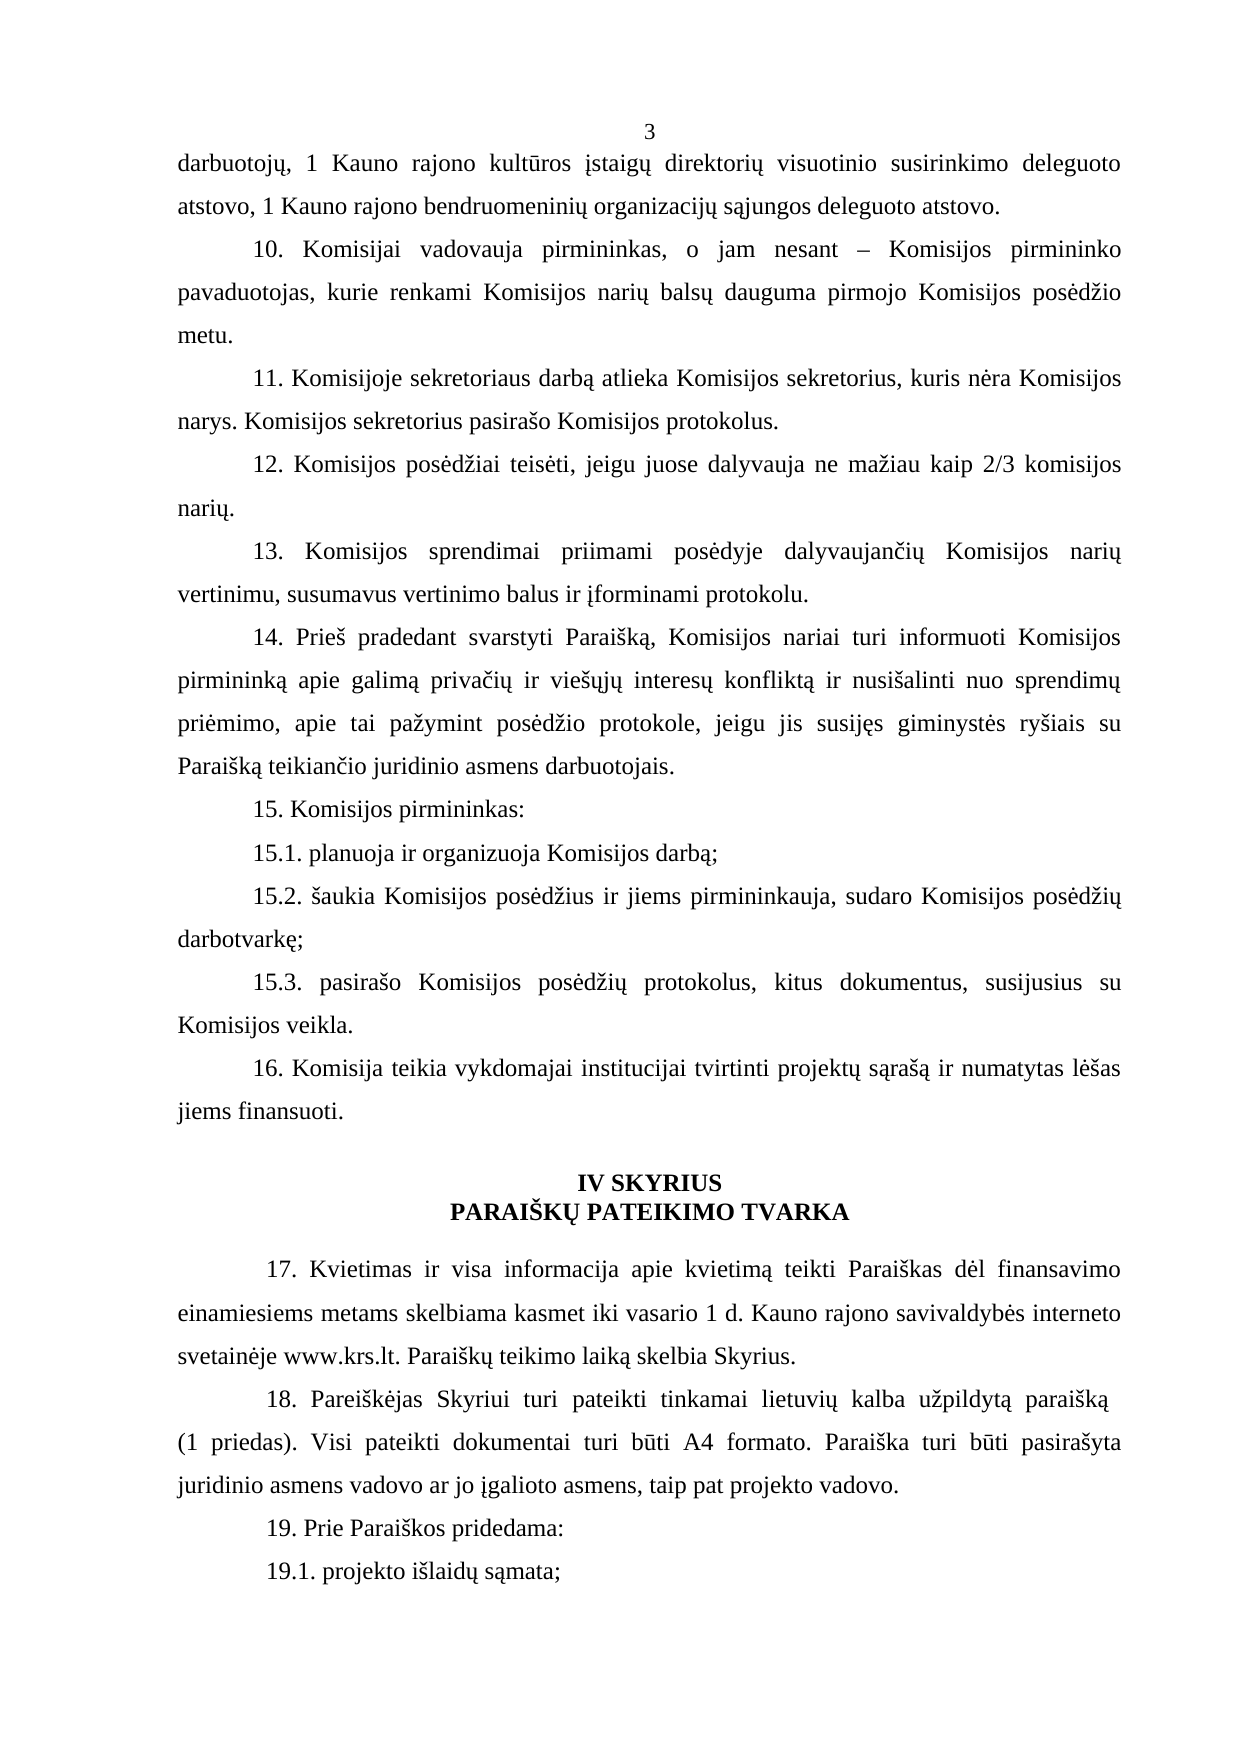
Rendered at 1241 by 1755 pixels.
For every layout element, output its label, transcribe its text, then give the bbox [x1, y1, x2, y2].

text 15.3. pasirašo Komisijos posėdžių protokolus, kitus dokumentus, susijusius su Komisijos veikla. [177, 967, 1122, 1039]
text 14. Prieš pradedant svarstyti Paraišką, Komisijos nariai turi informuoti Komisijos pirmininką apie galimą privačių ir viešųjų interesų konfliktą ir nusišalinti nuo sprendimų priėmimo, apie tai pažymint posėdžio protokole, jeigu jis susijęs giminystės ryšiais su Paraišką teikiančio juridinio asmens darbuotojais. [177, 622, 1122, 780]
text 17. Kvietimas ir visa informacija apie kvietimą teikti Paraiškas dėl finansavimo einamiesiems metams skelbiama kasmet iki vasario 1 d. Kauno rajono savivaldybės interneto svetainėje www.krs.lt. Paraiškų teikimo laiką skelbia Skyrius. [177, 1254, 1122, 1369]
text PARAIŠKŲ PATEIKIMO TVARKA [177, 1197, 1122, 1226]
text IV SKYRIUS [177, 1168, 1122, 1197]
text 19.1. projekto išlaidų sąmata; [177, 1556, 1122, 1585]
text 15. Komisijos pirmininkas: [177, 794, 1122, 823]
text 18. Pareiškėjas Skyriui turi pateikti tinkamai lietuvių kalba užpildytą paraišką (1 priedas). Visi pateikti dokumentai turi būti A4 formato. Paraiška turi būti pasirašyta juridinio asmens vadovo ar jo įgalioto asmens, taip pat projekto vadovo. [177, 1384, 1122, 1499]
text 12. Komisijos posėdžiai teisėti, jeigu juose dalyvauja ne mažiau kaip 2/3 komisijos narių. [177, 449, 1122, 521]
text 11. Komisijoje sekretoriaus darbą atlieka Komisijos sekretorius, kuris nėra Komisijos narys. Komisijos sekretorius pasirašo Komisijos protokolus. [177, 363, 1122, 435]
text 16. Komisija teikia vykdomajai institucijai tvirtinti projektų sąrašą ir numatytas lėšas jiems finansuoti. [177, 1053, 1122, 1125]
text 15.1. planuoja ir organizuoja Komisijos darbą; [177, 838, 1122, 866]
text 10. Komisijai vadovauja pirmininkas, o jam nesant – Komisijos pirmininko pavaduotojas, kurie renkami Komisijos narių balsų dauguma pirmojo Komisijos posėdžio metu. [177, 234, 1122, 349]
text 15.2. šaukia Komisijos posėdžius ir jiems pirmininkauja, sudaro Komisijos posėdžių darbotvarkę; [177, 881, 1122, 953]
text 19. Prie Paraiškos pridedama: [177, 1513, 1122, 1542]
text darbuotojų, 1 Kauno rajono kultūros įstaigų direktorių visuotinio susirinkimo deleguoto atstovo, 1 Kauno rajono bendruomeninių organizacijų sąjungos deleguoto atstovo. [177, 148, 1122, 219]
text 13. Komisijos sprendimai priimami posėdyje dalyvaujančių Komisijos narių vertinimu, susumavus vertinimo balus ir įforminami protokolu. [177, 536, 1122, 608]
